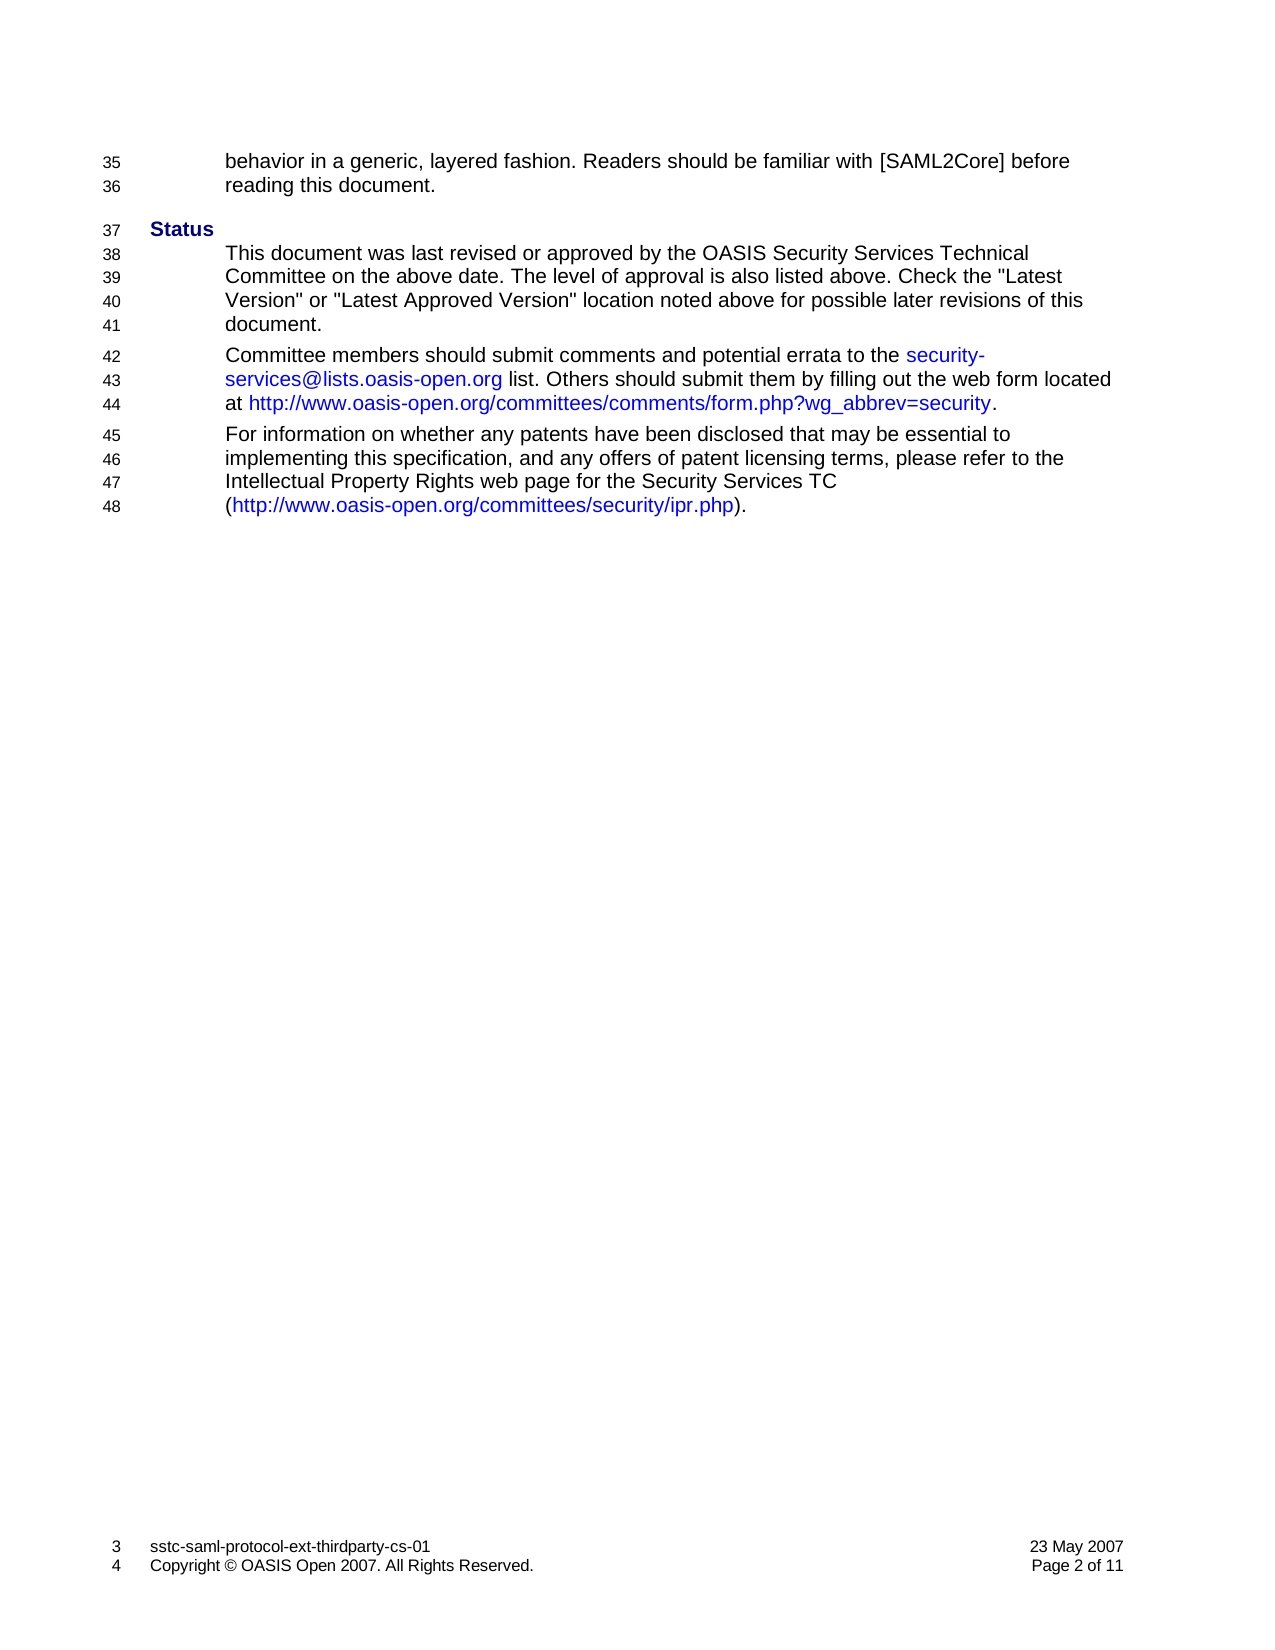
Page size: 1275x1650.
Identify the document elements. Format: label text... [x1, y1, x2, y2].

title Status [150, 218, 1125, 241]
title For information on whether any patents have been disclosed that may be essential to implementing this specification, and any offers of patent licensing terms, please refer to the Intellectual Property Rights web page for the Security Services TC (http://www.oasis-open.org/committees/security/ipr.php). [225, 423, 1125, 517]
title This document was last revised or approved by the OASIS Security Services Technical Committee on the above date. The level of approval is also listed above. Check the "Latest Version" or "Latest Approved Version" location noted above for possible later revisions of this document. [225, 241, 1125, 336]
title behavior in a generic, layered fashion. Readers should be familiar with [SAML2Core] before reading this document. [225, 150, 1125, 197]
title Committee members should submit comments and potential errata to the security-services@lists.oasis-open.org list. Others should submit them by filling out the web form located at http://www.oasis-open.org/committees/comments/form.php?wg_abbrev=security. [225, 344, 1125, 414]
